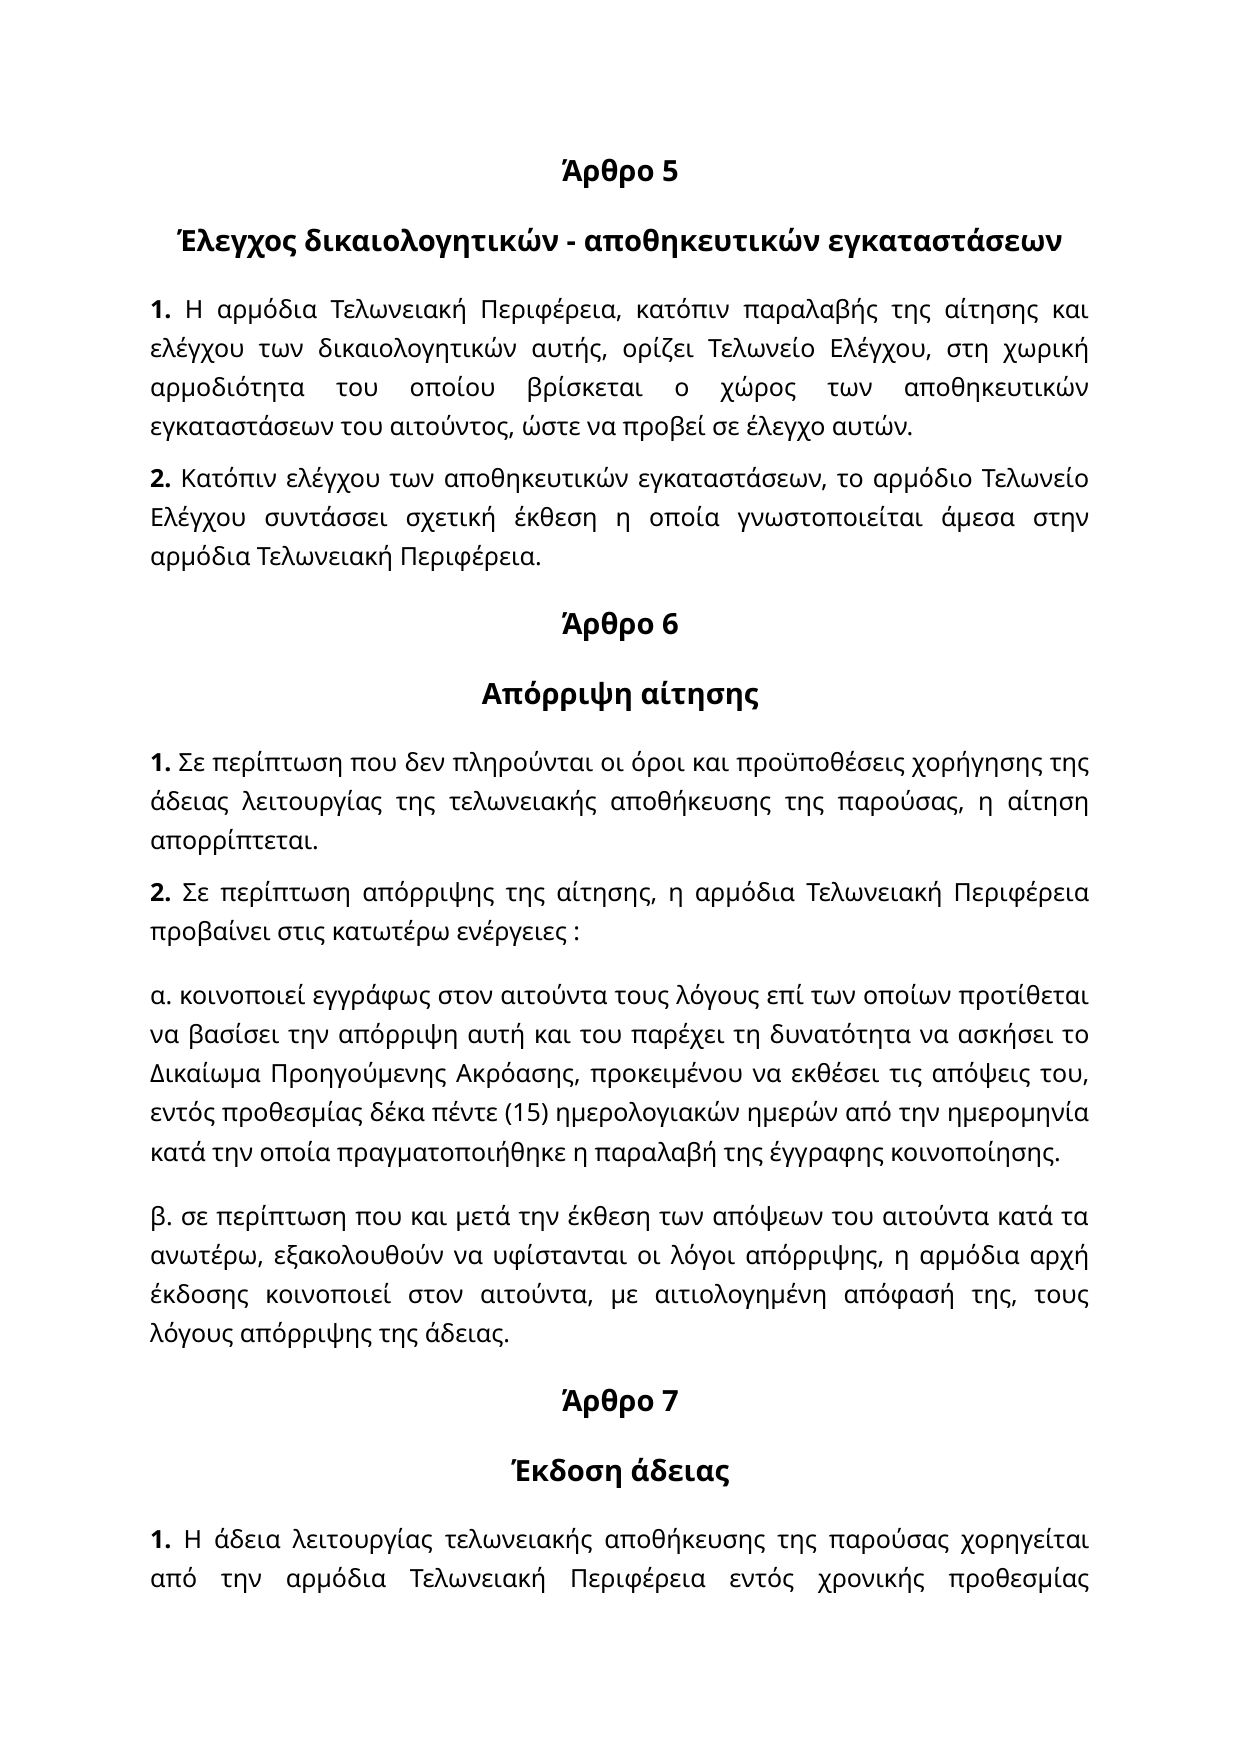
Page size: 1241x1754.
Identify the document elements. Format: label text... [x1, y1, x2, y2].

text α. κοινοποιεί εγγράφως στον αιτούντα τους λόγους επί των οποίων προτίθεται να βασίσει την απόρριψη αυτή και του παρέχει τη δυνατότητα να ασκήσει το Δικαίωμα Προηγούμενης Ακρόασης, προκειμένου να εκθέσει τις απόψεις του, εντός προθεσμίας δέκα πέντε (15) ημερολογιακών ημερών από την ημερομηνία κατά την οποία πραγματοποιήθηκε η παραλαβή της έγγραφης κοινοποίησης. [150, 977, 1090, 1168]
text 1. Η άδεια λειτουργίας τελωνειακής αποθήκευσης της παρούσας χορηγείται από την αρμόδια Τελωνειακή Περιφέρεια εντός χρονικής προθεσμίας [150, 1521, 1090, 1594]
subtitle Έκδοση άδειας [150, 1451, 1090, 1490]
text 1. Σε περίπτωση που δεν πληρούνται οι όροι και προϋποθέσεις χορήγησης της άδειας λειτουργίας της τελωνειακής αποθήκευσης της παρούσας, η αίτηση απορρίπτεται. [150, 744, 1090, 857]
text 2. Σε περίπτωση απόρριψης της αίτησης, η αρμόδια Τελωνειακή Περιφέρεια προβαίνει στις κατωτέρω ενέργειες : [150, 874, 1090, 947]
text 1. Η αρμόδια Τελωνειακή Περιφέρεια, κατόπιν παραλαβής της αίτησης και ελέγχου των δικαιολογητικών αυτής, ορίζει Τελωνείο Ελέγχου, στη χωρική αρμοδιότητα του οποίου βρίσκεται ο χώρος των αποθηκευτικών εγκαταστάσεων του αιτούντος, ώστε να προβεί σε έλεγχο αυτών. [150, 291, 1090, 443]
subtitle Άρθρο 5 [150, 150, 1090, 190]
subtitle Άρθρο 6 [150, 603, 1090, 643]
subtitle Άρθρο 7 [150, 1380, 1090, 1420]
text β. σε περίπτωση που και μετά την έκθεση των απόψεων του αιτούντα κατά τα ανωτέρω, εξακολουθούν να υφίστανται οι λόγοι απόρριψης, η αρμόδια αρχή έκδοσης κοινοποιεί στον αιτούντα, με αιτιολογημένη απόφασή της, τους λόγους απόρριψης της άδειας. [150, 1198, 1090, 1350]
subtitle Έλεγχος δικαιολογητικών - αποθηκευτικών εγκαταστάσεων [150, 221, 1090, 260]
subtitle Απόρριψη αίτησης [150, 673, 1090, 713]
text 2. Κατόπιν ελέγχου των αποθηκευτικών εγκαταστάσεων, το αρμόδιο Τελωνείο Ελέγχου συντάσσει σχετική έκθεση η οποία γνωστοποιείται άμεσα στην αρμόδια Τελωνειακή Περιφέρεια. [150, 460, 1090, 573]
